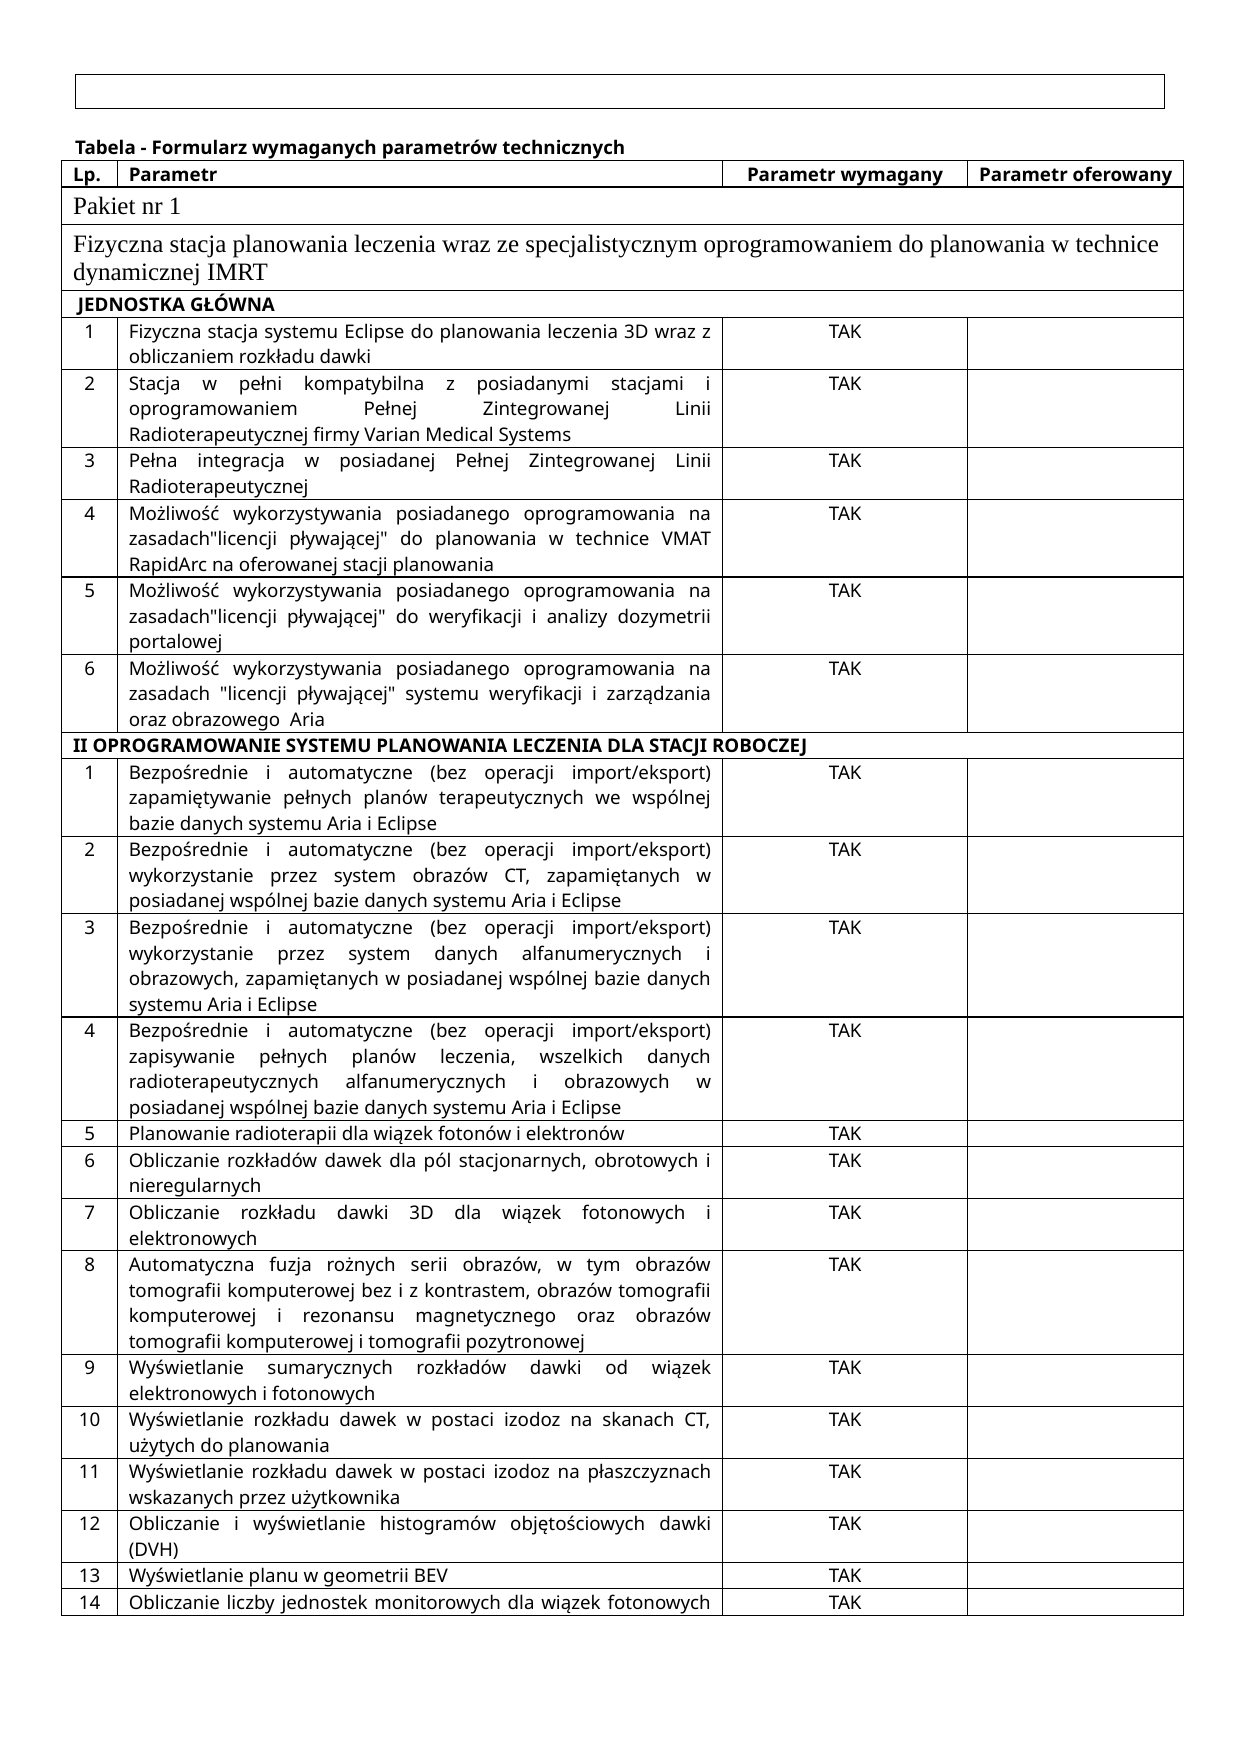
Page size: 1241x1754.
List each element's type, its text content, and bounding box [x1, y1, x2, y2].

table_cell [968, 318, 1183, 369]
table_cell TAK [723, 1147, 967, 1198]
table_cell [968, 1147, 1183, 1198]
table_cell TAK [723, 1407, 967, 1458]
table_cell Bezpośrednie i automatyczne (bez operacji import/eksport) zapisywanie pełnych planów leczenia, wszelkich danych radioterapeutycznych alfanumerycznych i obrazowych w posiadanej wspólnej bazie danych systemu Aria i Eclipse [118, 1018, 722, 1119]
table_cell Możliwość wykorzystywania posiadanego oprogramowania na zasadach"licencji pływającej" do planowania w technice VMAT RapidArc na oferowanej stacji planowania [118, 500, 722, 576]
table_header Parametr wymagany [723, 161, 967, 186]
table_cell Obliczanie rozkładów dawek dla pól stacjonarnych, obrotowych i nieregularnych [118, 1147, 722, 1198]
table_cell TAK [723, 914, 967, 1016]
table_cell [968, 1018, 1183, 1119]
table_cell [968, 914, 1183, 1016]
table_cell [968, 1563, 1183, 1588]
table_cell TAK [723, 500, 967, 576]
table_cell 8 [62, 1251, 117, 1353]
table_cell TAK [723, 1511, 967, 1562]
table_cell Obliczanie rozkładu dawki 3D dla wiązek fotonowych i elektronowych [118, 1199, 722, 1250]
table_cell TAK [723, 1459, 967, 1510]
table_cell [968, 655, 1183, 732]
table_cell TAK [723, 1018, 967, 1119]
table_cell 6 [62, 1147, 117, 1198]
table_cell 5 [62, 578, 117, 654]
table_cell [968, 448, 1183, 499]
table_cell [968, 1511, 1183, 1562]
table_header Parametr oferowany [968, 161, 1183, 186]
table_cell Fizyczna stacja systemu Eclipse do planowania leczenia 3D wraz z obliczaniem rozkładu dawki [118, 318, 722, 369]
table_cell Fizyczna stacja planowania leczenia wraz ze specjalistycznym oprogramowaniem do planowania w technice dynamicznej IMRT [62, 225, 1183, 290]
table_cell [968, 1121, 1183, 1146]
table_cell 14 [62, 1589, 117, 1615]
table_cell 12 [62, 1511, 117, 1562]
table_cell 2 [62, 837, 117, 913]
table_cell TAK [723, 837, 967, 913]
table_cell TAK [723, 1251, 967, 1353]
table_cell 4 [62, 500, 117, 576]
table_cell Bezpośrednie i automatyczne (bez operacji import/eksport) wykorzystanie przez system danych alfanumerycznych i obrazowych, zapamiętanych w posiadanej wspólnej bazie danych systemu Aria i Eclipse [118, 914, 722, 1016]
table_cell 5 [62, 1121, 117, 1146]
table_cell 4 [62, 1018, 117, 1119]
table_cell TAK [723, 370, 967, 447]
table_cell Pakiet nr 1 [62, 188, 1183, 223]
table_cell TAK [723, 1121, 967, 1146]
table_cell Bezpośrednie i automatyczne (bez operacji import/eksport) wykorzystanie przez system obrazów CT, zapamiętanych w posiadanej wspólnej bazie danych systemu Aria i Eclipse [118, 837, 722, 913]
table_cell 11 [62, 1459, 117, 1510]
table_cell [968, 1407, 1183, 1458]
table_cell 3 [62, 914, 117, 1016]
table_cell [968, 837, 1183, 913]
table_cell [968, 578, 1183, 654]
table_cell TAK [723, 1589, 967, 1615]
table_cell [968, 759, 1183, 836]
table_cell [968, 1459, 1183, 1510]
table_cell Pełna integracja w posiadanej Pełnej Zintegrowanej Linii Radioterapeutycznej [118, 448, 722, 499]
table_cell TAK [723, 318, 967, 369]
table_cell TAK [723, 578, 967, 654]
table_cell [968, 500, 1183, 576]
table_cell Stacja w pełni kompatybilna z posiadanymi stacjami i oprogramowaniem Pełnej Zintegrowanej Linii Radioterapeutycznej firmy Varian Medical Systems [118, 370, 722, 447]
table_cell JEDNOSTKA GŁÓWNA [62, 291, 1183, 317]
table_header Parametr [118, 161, 722, 186]
table_cell Wyświetlanie sumarycznych rozkładów dawki od wiązek elektronowych i fotonowych [118, 1355, 722, 1406]
table_cell 1 [62, 759, 117, 836]
table_cell [968, 1589, 1183, 1615]
table_cell Wyświetlanie rozkładu dawek w postaci izodoz na płaszczyznach wskazanych przez użytkownika [118, 1459, 722, 1510]
table_cell Obliczanie liczby jednostek monitorowych dla wiązek fotonowych [118, 1589, 722, 1615]
table_cell 7 [62, 1199, 117, 1250]
table_cell 13 [62, 1563, 117, 1588]
table_cell TAK [723, 448, 967, 499]
table_cell 2 [62, 370, 117, 447]
table_cell TAK [723, 759, 967, 836]
table_cell [968, 1355, 1183, 1406]
table_cell TAK [723, 1355, 967, 1406]
text Tabela - Formularz wymaganych parametrów technicznych [75, 134, 1165, 160]
table_cell [968, 1199, 1183, 1250]
table_cell 10 [62, 1407, 117, 1458]
table_cell Bezpośrednie i automatyczne (bez operacji import/eksport) zapamiętywanie pełnych planów terapeutycznych we wspólnej bazie danych systemu Aria i Eclipse [118, 759, 722, 836]
table_cell II OPROGRAMOWANIE SYSTEMU PLANOWANIA LECZENIA DLA STACJI ROBOCZEJ [62, 733, 1183, 758]
table_cell Planowanie radioterapii dla wiązek fotonów i elektronów [118, 1121, 722, 1146]
table_cell 3 [62, 448, 117, 499]
table_cell Obliczanie i wyświetlanie histogramów objętościowych dawki (DVH) [118, 1511, 722, 1562]
table_cell TAK [723, 1563, 967, 1588]
table_cell Możliwość wykorzystywania posiadanego oprogramowania na zasadach"licencji pływającej" do weryfikacji i analizy dozymetrii portalowej [118, 578, 722, 654]
table_cell 1 [62, 318, 117, 369]
table_cell TAK [723, 655, 967, 732]
table_cell [968, 1251, 1183, 1353]
table_cell TAK [723, 1199, 967, 1250]
table_cell Wyświetlanie rozkładu dawek w postaci izodoz na skanach CT, użytych do planowania [118, 1407, 722, 1458]
table_header Lp. [62, 161, 117, 186]
table_cell 6 [62, 655, 117, 732]
table_cell Możliwość wykorzystywania posiadanego oprogramowania na zasadach "licencji pływającej" systemu weryfikacji i zarządzania oraz obrazowego Aria [118, 655, 722, 732]
table_cell [968, 370, 1183, 447]
table_cell 9 [62, 1355, 117, 1406]
table_cell Wyświetlanie planu w geometrii BEV [118, 1563, 722, 1588]
table_cell Automatyczna fuzja rożnych serii obrazów, w tym obrazów tomografii komputerowej bez i z kontrastem, obrazów tomografii komputerowej i rezonansu magnetycznego oraz obrazów tomografii komputerowej i tomografii pozytronowej [118, 1251, 722, 1353]
